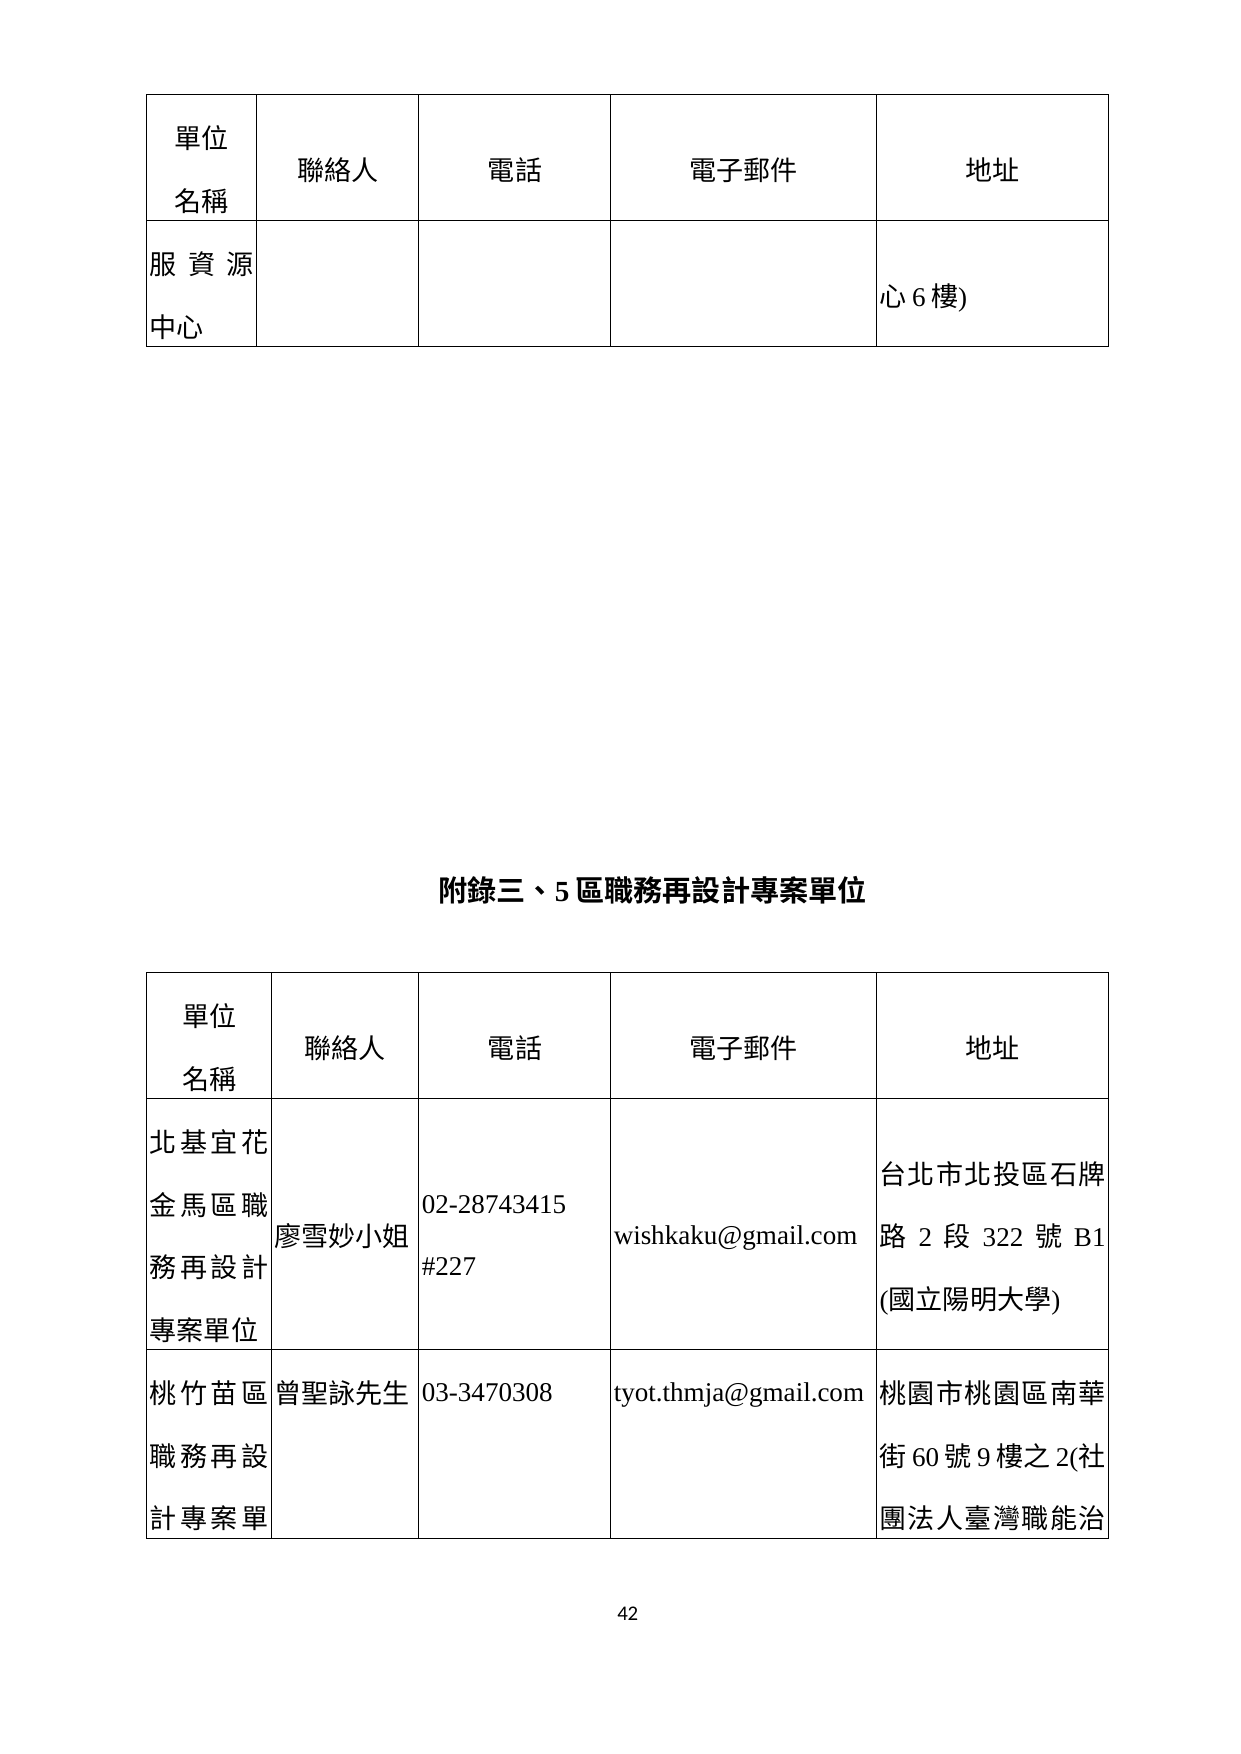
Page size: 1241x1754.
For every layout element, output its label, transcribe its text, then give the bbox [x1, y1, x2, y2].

table_cell 02-28743415 #227 [419, 1099, 610, 1349]
table_cell 03-3470308 [419, 1350, 610, 1538]
table_header 地址 [877, 95, 1108, 220]
table_cell [611, 221, 876, 346]
table_cell 桃竹苗區職務再設計專案單 [147, 1350, 271, 1538]
table_cell 心6樓) [877, 221, 1108, 346]
table_cell wishkaku@gmail.com [611, 1099, 876, 1349]
table_header 地址 [877, 973, 1108, 1098]
table_header 聯絡人 [257, 95, 418, 220]
table_cell 台北市北投區石牌路2段322號B1 (國立陽明大學) [877, 1099, 1108, 1349]
table_cell 服資源中心 [147, 221, 256, 346]
table_header 單位 名稱 [147, 95, 256, 220]
table_cell tyot.thmja@gmail.com [611, 1350, 876, 1538]
text 附錄三、5區職務再設計專案單位 [212, 847, 1093, 910]
table_cell 曾聖詠先生 [272, 1350, 418, 1538]
table_header 聯絡人 [272, 973, 418, 1098]
table_header 電話 [419, 973, 610, 1098]
table_header 單位 名稱 [147, 973, 271, 1098]
table_cell 北基宜花金馬區職務再設計專案單位 [147, 1099, 271, 1349]
table_cell 廖雪妙小姐 [272, 1099, 418, 1349]
table_cell 桃園市桃園區南華街60號9樓之2(社團法人臺灣職能治 [877, 1350, 1108, 1538]
table_cell [419, 221, 610, 346]
table_header 電子郵件 [611, 973, 876, 1098]
table_header 電話 [419, 95, 610, 220]
table_cell [257, 221, 418, 346]
table_header 電子郵件 [611, 95, 876, 220]
